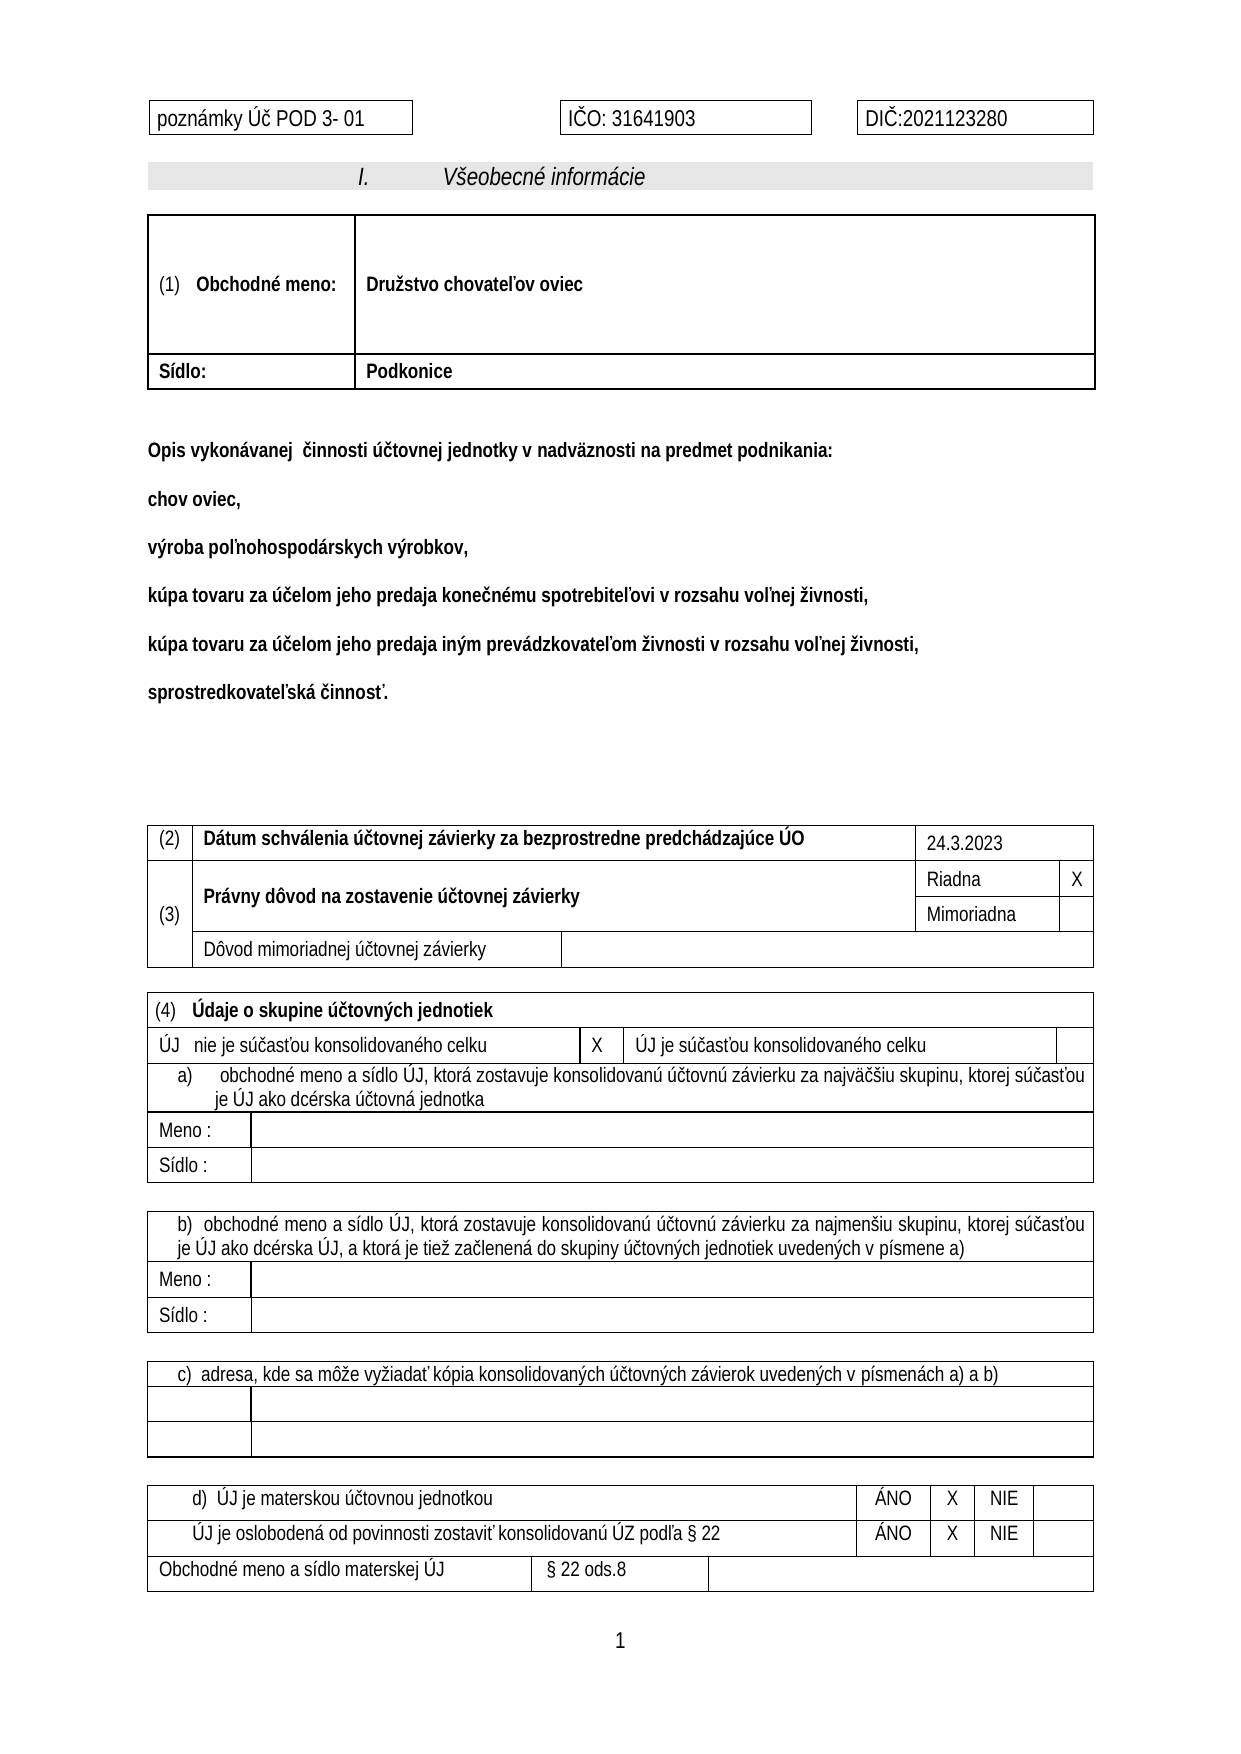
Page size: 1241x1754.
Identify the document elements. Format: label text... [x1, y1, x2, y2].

table_cell Právny dôvod na zostavenie účtovnej závierky [193, 861, 915, 931]
table_header b) obchodné meno a sídlo ÚJ, ktorá zostavuje konsolidovanú účtovnú závierku za najmenšiu skupinu, ktorej súčasťou je ÚJ ako dcérska ÚJ, a ktorá je tiež začlenená do skupiny účtovných jednotiek uvedených v písmene a) [148, 1212, 1093, 1261]
table_cell ÚJ nie je súčasťou konsolidovaného celku [148, 1028, 579, 1062]
text chov oviec, [148, 487, 1093, 511]
table_cell Sídlo : [148, 1148, 251, 1182]
table_header 24.3.2023 [916, 826, 1093, 860]
table_header d) ÚJ je materskou účtovnou jednotkou [148, 1486, 856, 1520]
table_cell [252, 1387, 1093, 1421]
table_cell [252, 1113, 1093, 1147]
table_cell [1034, 1521, 1093, 1556]
table_cell [252, 1148, 1093, 1182]
table_cell [148, 1422, 251, 1456]
table_cell Meno : [148, 1113, 250, 1147]
table_header X [931, 1486, 974, 1520]
table_cell ÚJ je súčasťou konsolidovaného celku [624, 1028, 1056, 1062]
table_cell [1057, 1028, 1093, 1062]
table_cell Dôvod mimoriadnej účtovnej závierky [193, 932, 561, 967]
table_header Údaje o skupine účtovných jednotiek [148, 993, 1093, 1027]
table_header [148, 826, 192, 860]
table_cell NIE [975, 1521, 1033, 1556]
table_header NIE [975, 1486, 1033, 1520]
table_header ÁNO [857, 1486, 930, 1520]
table_header Družstvo chovateľov oviec [356, 216, 1094, 352]
table_cell X [581, 1028, 623, 1062]
table_cell [252, 1298, 1093, 1332]
list Všeobecné informácie [148, 162, 1093, 190]
table_header [1034, 1486, 1093, 1520]
table_cell ÁNO [857, 1521, 930, 1556]
table_header Dátum schválenia účtovnej závierky za bezprostredne predchádzajúce ÚO [193, 826, 915, 860]
table_cell Obchodné meno a sídlo materskej ÚJ [148, 1557, 531, 1591]
table_cell Meno : [148, 1262, 250, 1297]
table_cell [252, 1262, 1093, 1297]
table_cell [148, 1387, 250, 1421]
table_cell X [931, 1521, 974, 1556]
text kúpa tovaru za účelom jeho predaja iným prevádzkovateľom živnosti v rozsahu voľnej živnosti, [148, 632, 1093, 656]
table_cell [1060, 897, 1093, 931]
table_cell Podkonice [356, 355, 1094, 388]
table_cell Sídlo : [148, 1298, 251, 1332]
text kúpa tovaru za účelom jeho predaja konečnému spotrebiteľovi v rozsahu voľnej živnosti, [148, 583, 1093, 607]
table_cell Mimoriadna [916, 897, 1059, 931]
table_header Obchodné meno: [149, 216, 354, 352]
table_cell Riadna [916, 861, 1059, 896]
table_cell [148, 861, 192, 967]
table_cell X [1060, 861, 1093, 896]
table_cell obchodné meno a sídlo ÚJ, ktorá zostavuje konsolidovanú účtovnú závierku za najväčšiu skupinu, ktorej súčasťou je ÚJ ako dcérska účtovná jednotka [148, 1064, 1093, 1111]
table_cell [562, 932, 1093, 967]
table_cell ÚJ je oslobodená od povinnosti zostaviť konsolidovanú ÚZ podľa § 22 [148, 1521, 856, 1556]
table_cell § 22 ods.8 [532, 1557, 708, 1591]
text Opis vykonávanej činnosti účtovnej jednotky v nadväznosti na predmet podnikania: [148, 438, 1093, 462]
text výroba poľnohospodárskych výrobkov, [148, 535, 1093, 559]
table_cell [252, 1422, 1093, 1456]
table_cell [709, 1557, 1093, 1591]
text sprostredkovateľská činnosť. [148, 680, 1093, 704]
table_cell Sídlo: [149, 355, 354, 388]
table_header c) adresa, kde sa môže vyžiadať kópia konsolidovaných účtovných závierok uvedených v písmenách a) a b) [148, 1362, 1093, 1386]
